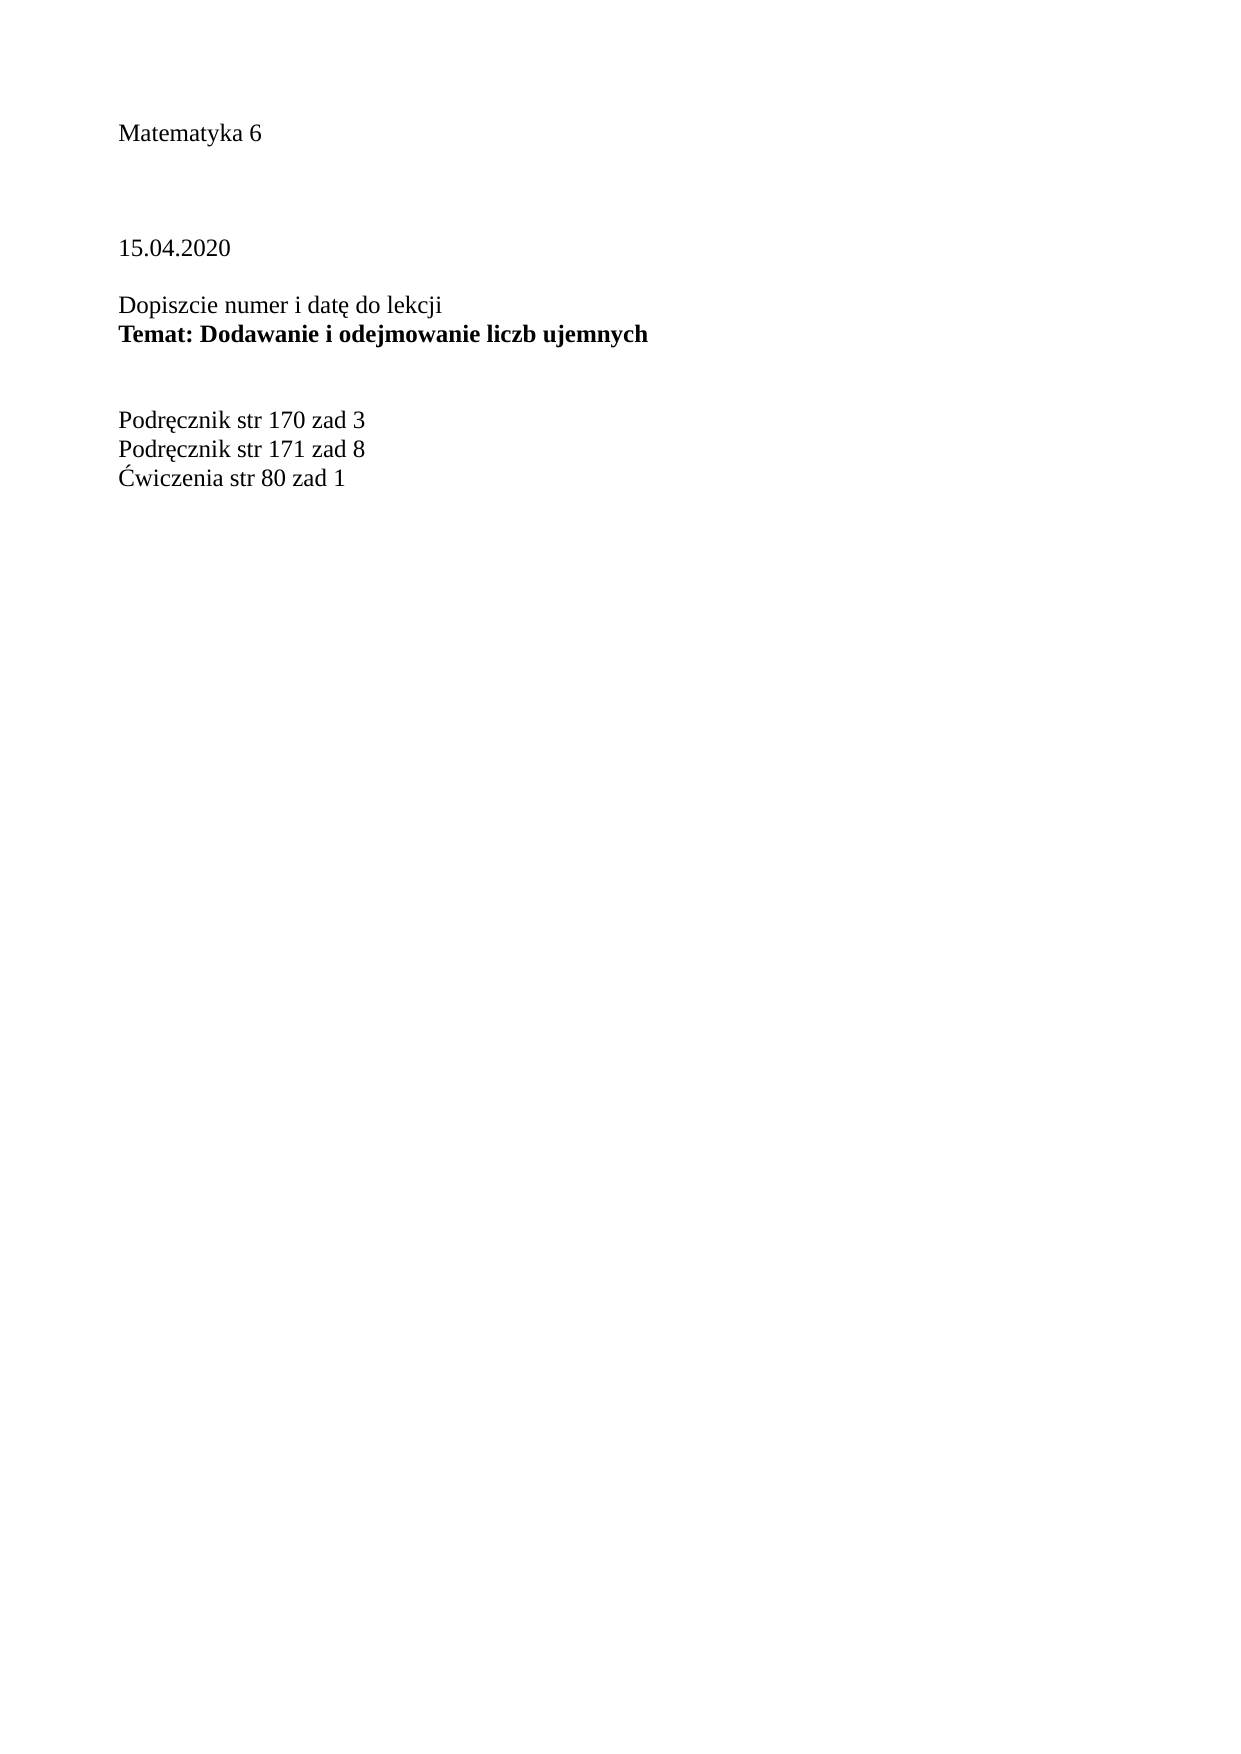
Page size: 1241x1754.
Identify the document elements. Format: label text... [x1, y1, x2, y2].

text Matematyka 6 [118, 118, 1122, 147]
text Temat: Dodawanie i odejmowanie liczb ujemnych [118, 319, 1122, 348]
text Podręcznik str 170 zad 3 [118, 406, 1122, 434]
text Dopiszcie numer i datę do lekcji [118, 291, 1122, 319]
text Podręcznik str 171 zad 8 [118, 434, 1122, 463]
text 15.04.2020 [118, 233, 1122, 262]
text Ćwiczenia str 80 zad 1 [118, 463, 1122, 492]
